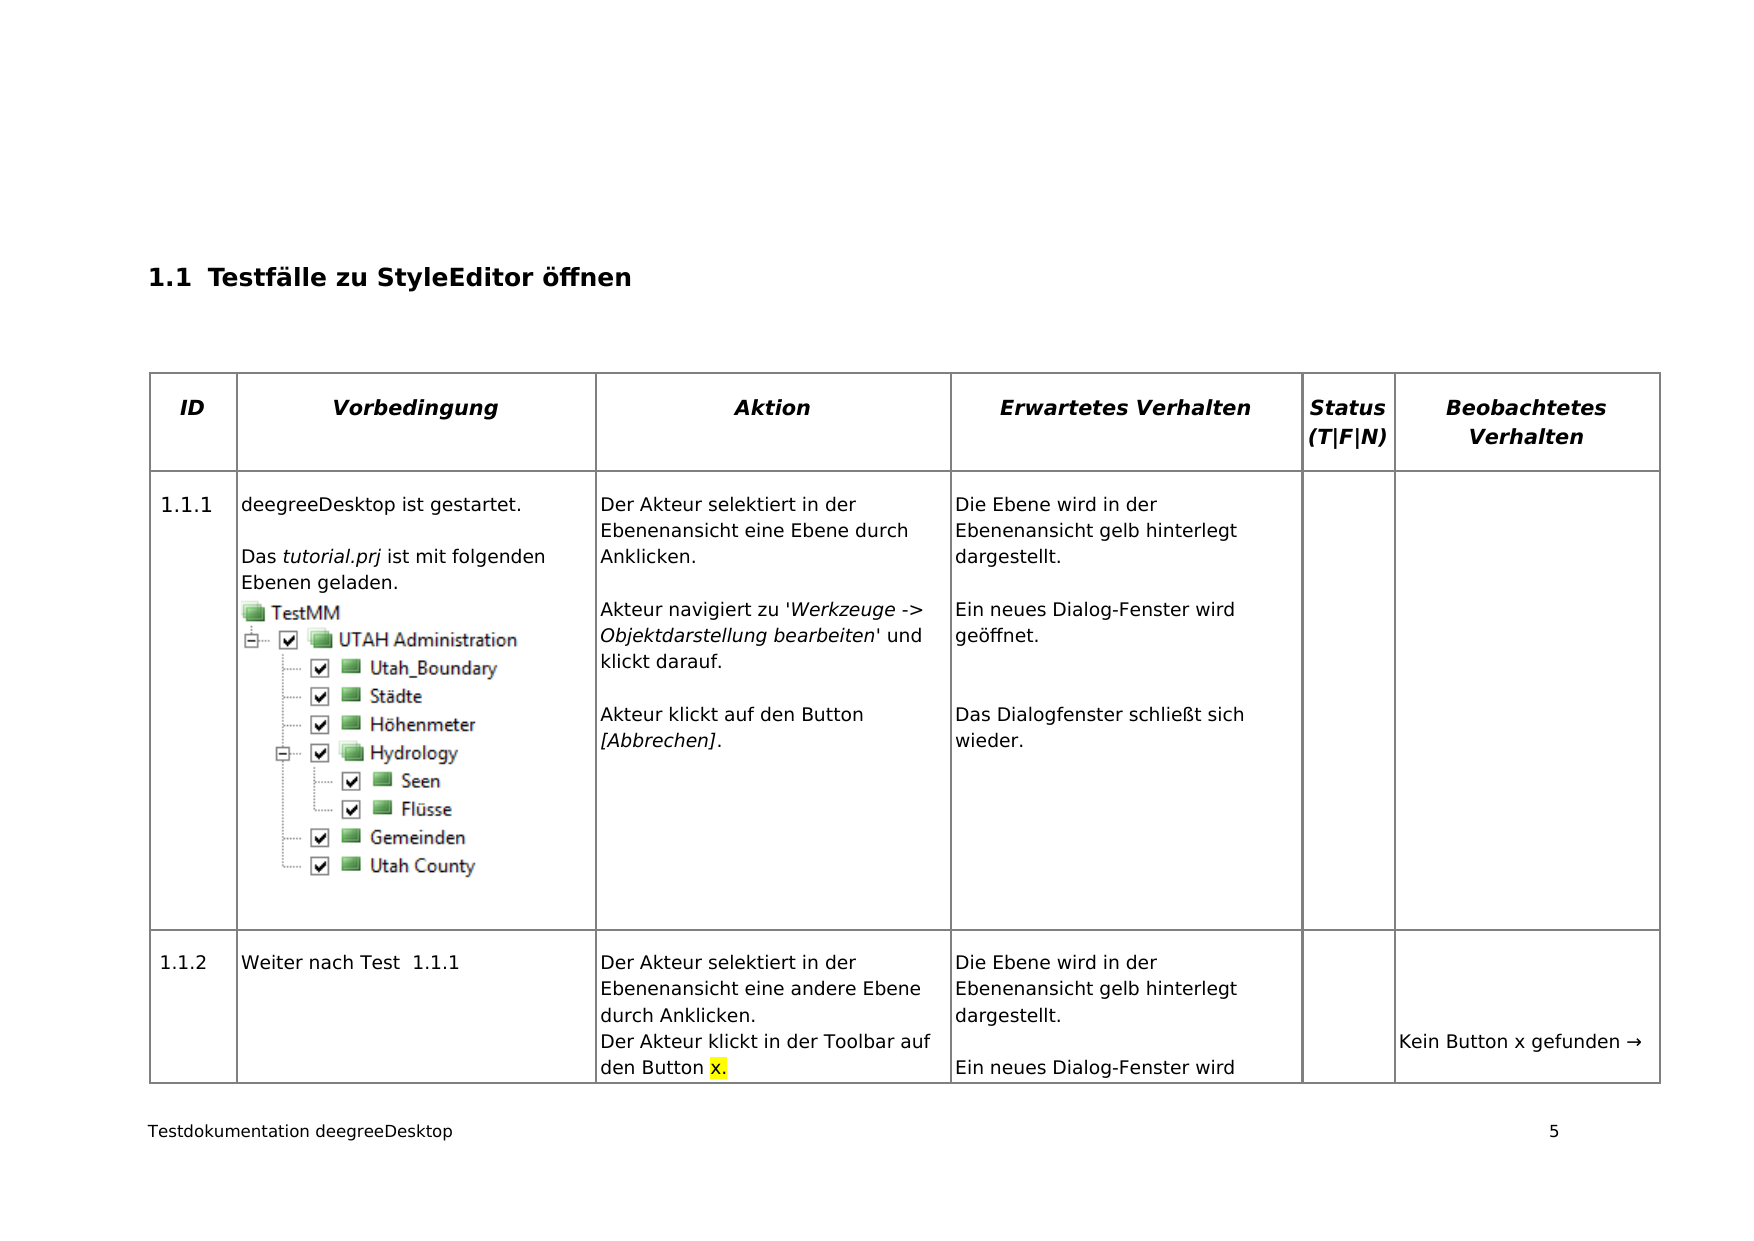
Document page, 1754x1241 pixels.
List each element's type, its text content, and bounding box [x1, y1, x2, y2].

table_header Erwartetes Verhalten [952, 374, 1301, 470]
table_cell [151, 472, 236, 929]
table_header Beobachtetes Verhalten [1396, 374, 1659, 470]
table_cell [151, 931, 236, 1082]
table_cell deegreeDesktop ist gestartet. Das tutorial.prj ist mit folgenden Ebenen geladen. [238, 472, 595, 929]
table_cell [1396, 472, 1659, 929]
table_cell Die Ebene wird in der Ebenenansicht gelb hinterlegt dargestellt. Ein neues Dialog-Fenster wird geöffnet. Das Dialogfenster schließt sich wieder. [952, 472, 1301, 929]
table_header Vorbedingung [238, 374, 595, 470]
table_cell Der Akteur selektiert in der Ebenenansicht eine Ebene durch Anklicken. Akteur navigiert zu 'Werkzeuge -> Objektdarstellung bearbeiten' und klickt darauf. Akteur klickt auf den Button [Abbrechen]. [597, 472, 950, 929]
table_cell [1304, 931, 1394, 1082]
picture [240, 598, 524, 882]
table_header Aktion [597, 374, 950, 470]
table_cell Kein Button x gefunden → [1396, 931, 1659, 1082]
table_header Status (T|F|N) [1304, 374, 1394, 470]
table_cell Weiter nach Test 1.1.1 [238, 931, 595, 1082]
table_header ID [151, 374, 236, 470]
table_cell [1304, 472, 1394, 929]
table_cell Der Akteur selektiert in der Ebenenansicht eine andere Ebene durch Anklicken. Der Akteur klickt in der Toolbar auf den Button x. [597, 931, 950, 1082]
subtitle Testfälle zu StyleEditor öffnen [148, 263, 1606, 292]
table_cell Die Ebene wird in der Ebenenansicht gelb hinterlegt dargestellt. Ein neues Dialog-Fenster wird [952, 931, 1301, 1082]
